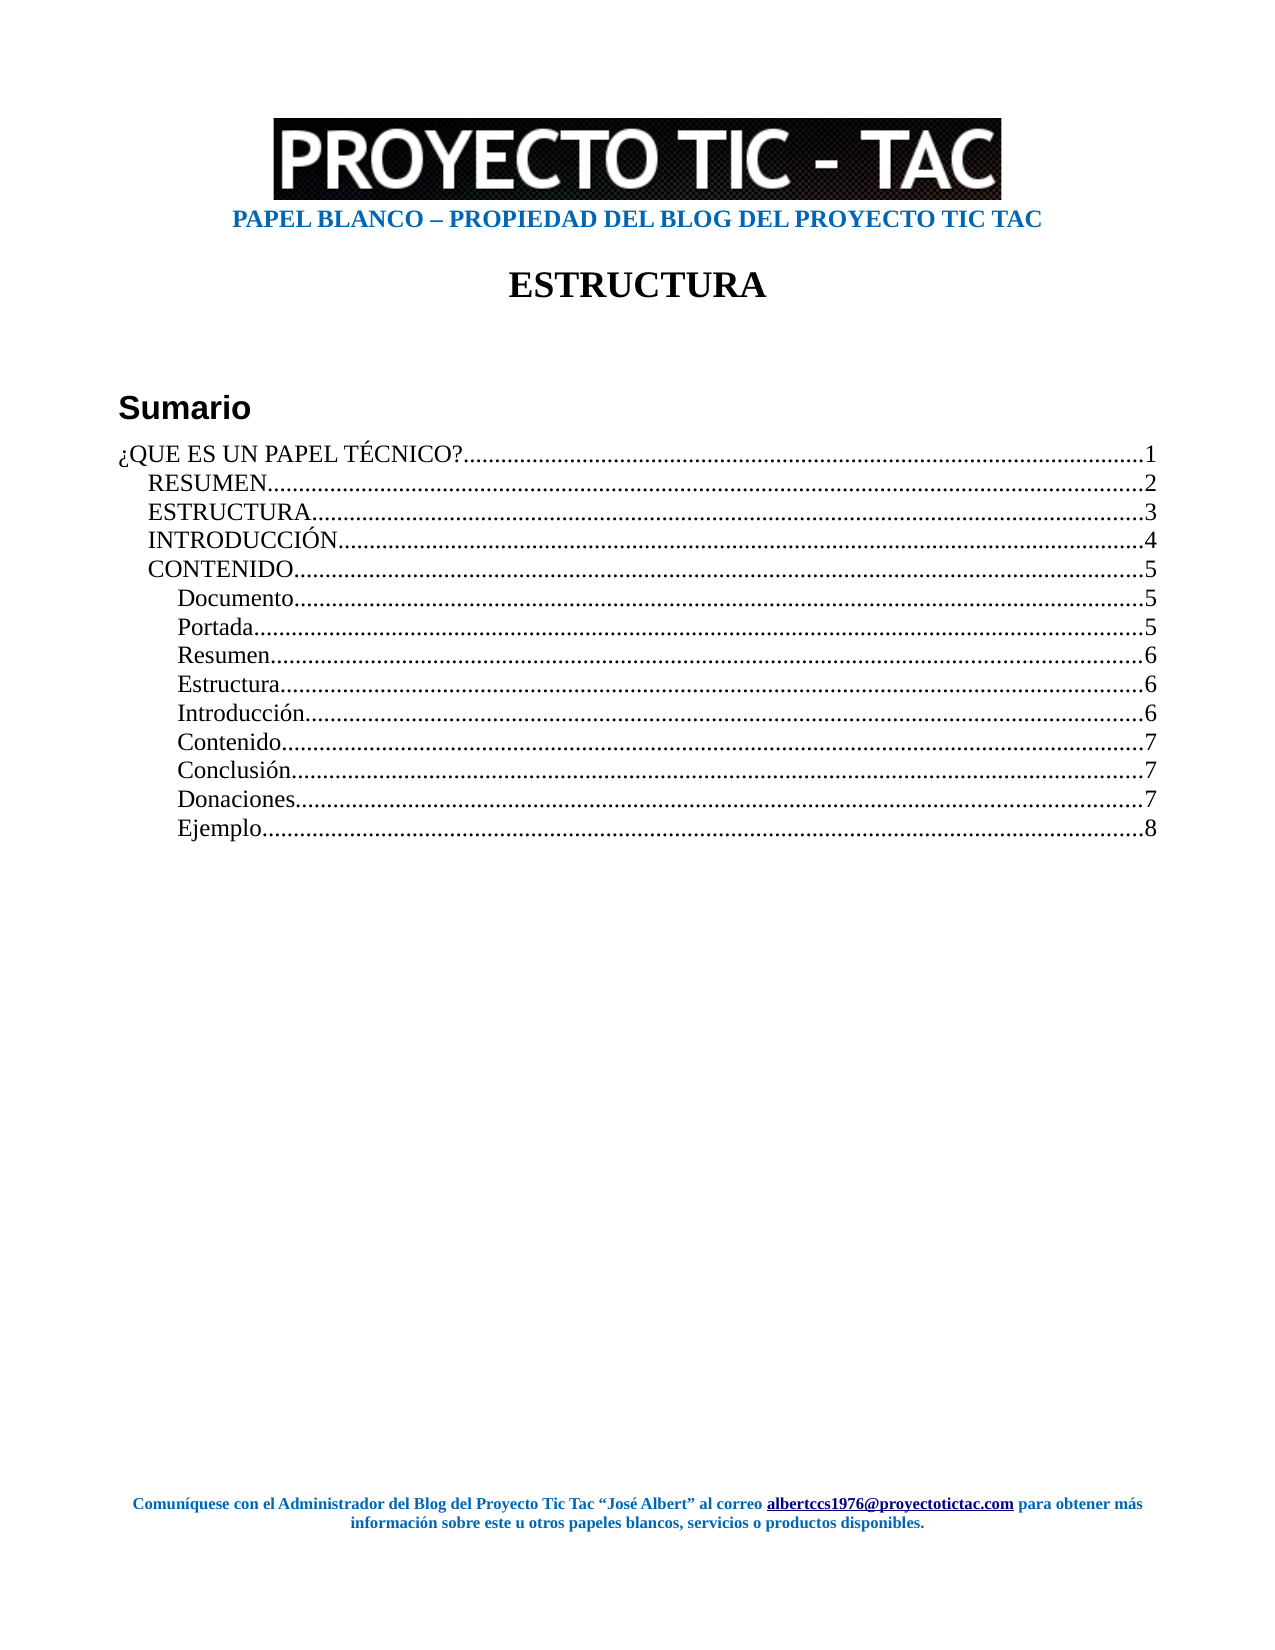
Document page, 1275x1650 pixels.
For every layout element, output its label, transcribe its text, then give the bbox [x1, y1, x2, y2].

subtitle ESTRUCTURA [118, 263, 1157, 306]
text Ejemplo 8 [177, 813, 1157, 842]
text Introducción 6 [177, 698, 1157, 727]
picture [273, 118, 1002, 200]
text Resumen 6 [177, 640, 1157, 669]
text ¿QUE ES UN PAPEL TÉCNICO? 1 [118, 439, 1157, 468]
text INTRODUCCIÓN 4 [148, 525, 1157, 554]
text Conclusión 7 [177, 755, 1157, 784]
text Documento 5 [177, 583, 1157, 612]
text RESUMEN 2 [148, 468, 1157, 497]
text ESTRUCTURA 3 [148, 497, 1157, 525]
text Portada 5 [177, 612, 1157, 640]
text Contenido 7 [177, 727, 1157, 755]
text CONTENIDO 5 [148, 554, 1157, 583]
text Estructura 6 [177, 669, 1157, 698]
text Donaciones 7 [177, 784, 1157, 813]
subtitle Sumario [118, 388, 1157, 427]
